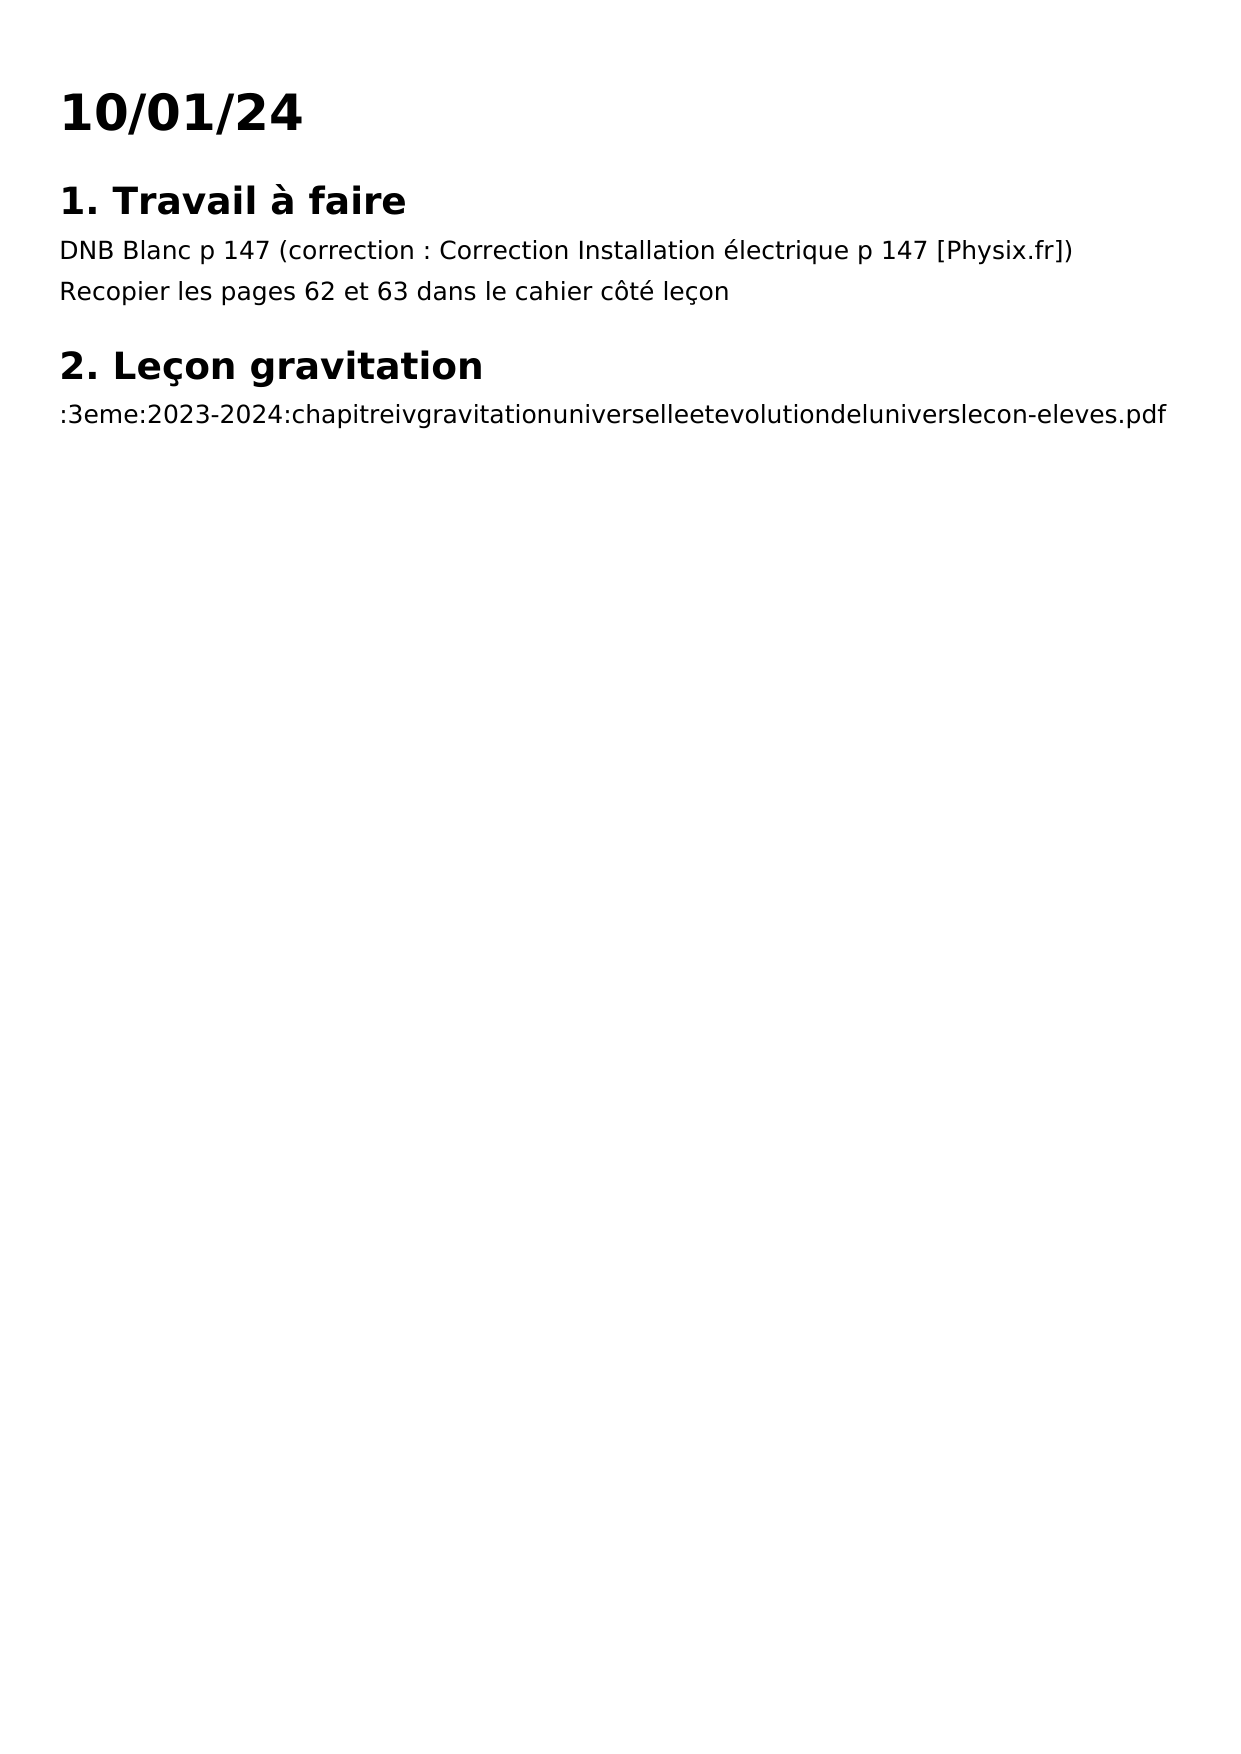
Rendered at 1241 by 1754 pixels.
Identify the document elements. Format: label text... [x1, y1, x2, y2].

subtitle 10/01/24 [59, 84, 1181, 142]
subtitle 2. Leçon gravitation [59, 344, 1181, 388]
text DNB Blanc p 147 (correction : Correction Installation électrique p 147 [Physix.fr]) [59, 236, 1181, 265]
text :3eme:2023-2024:chapitreivgravitationuniverselleetevolutiondeluniverslecon-eleves.pdf [59, 400, 1181, 429]
text Recopier les pages 62 et 63 dans le cahier côté leçon [59, 278, 1181, 307]
subtitle 1. Travail à faire [59, 180, 1181, 223]
